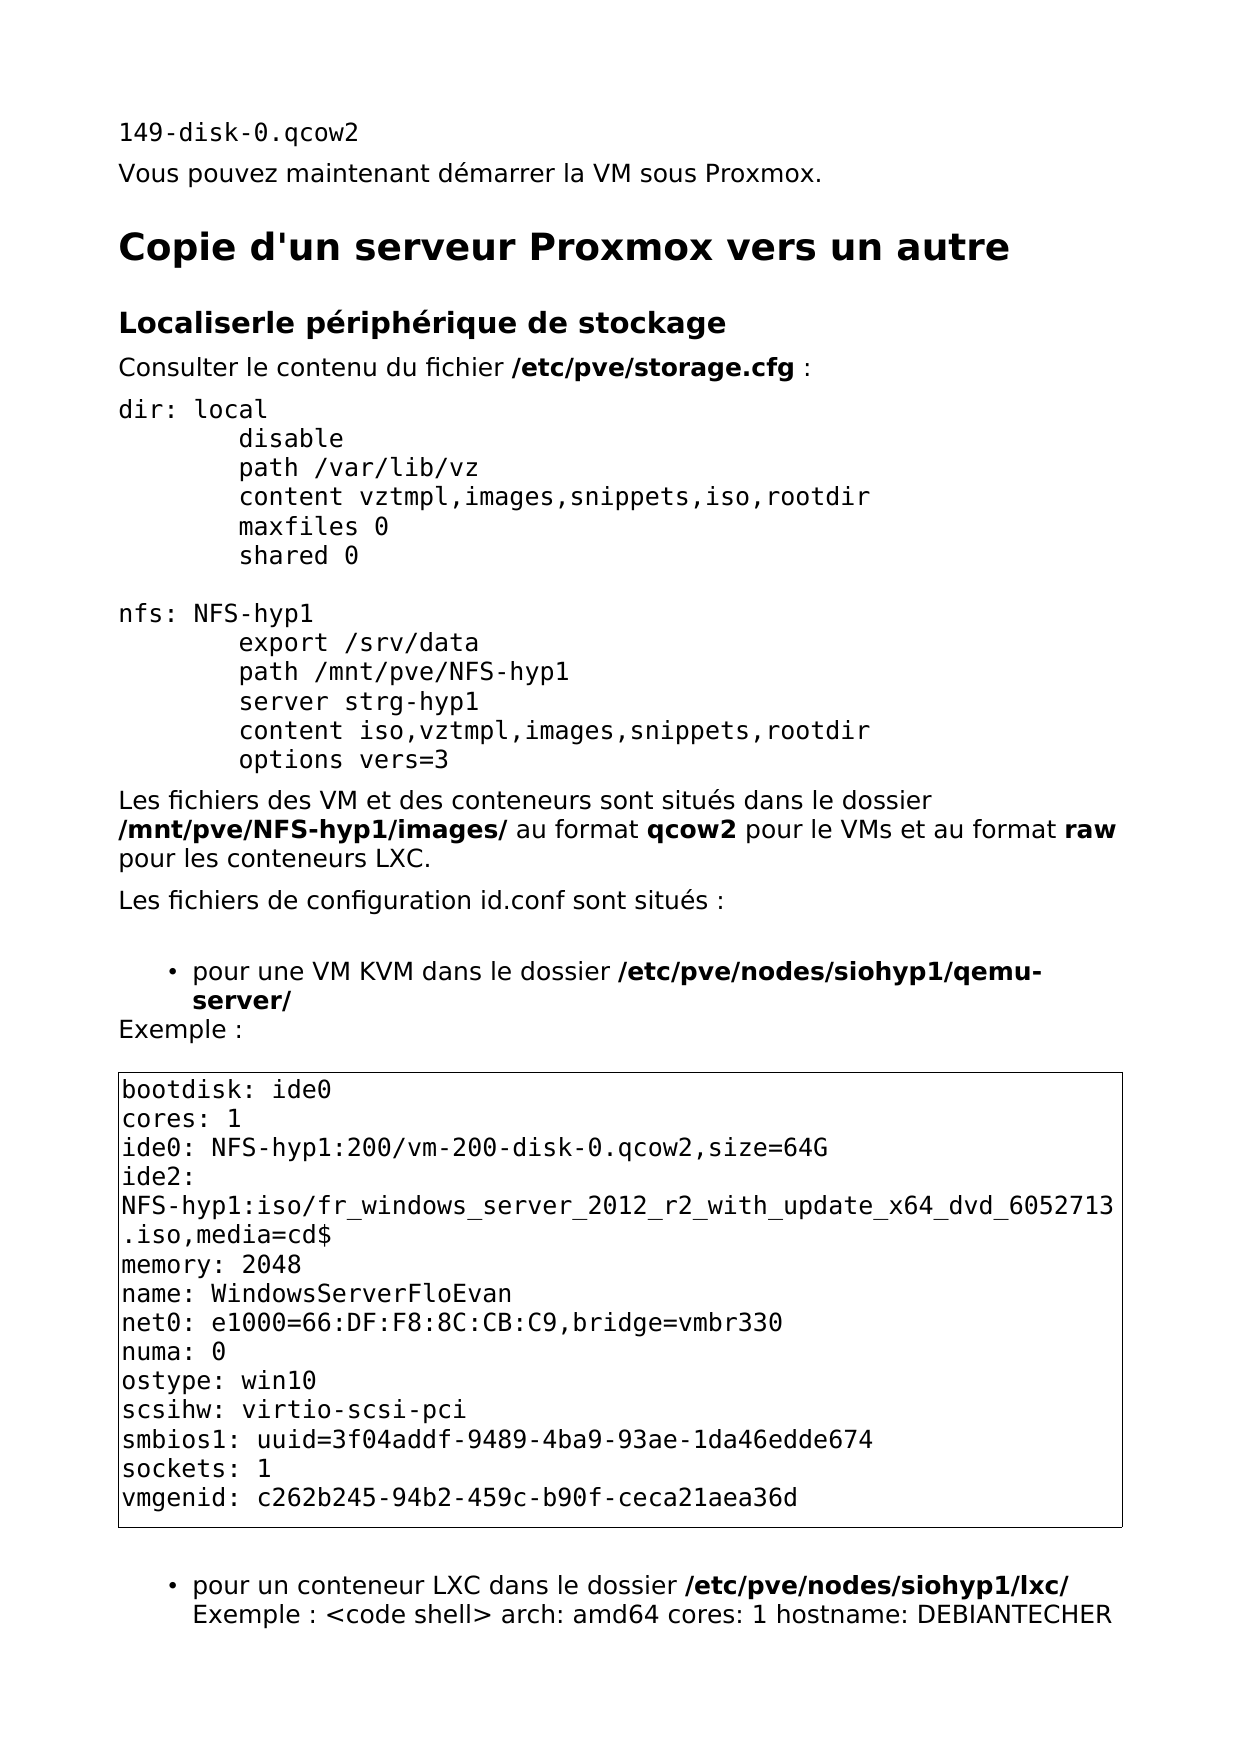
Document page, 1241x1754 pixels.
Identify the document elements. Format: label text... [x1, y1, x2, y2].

subtitle Localiserle périphérique de stockage [118, 307, 1122, 341]
text Les fichiers des VM et des conteneurs sont situés dans le dossier /mnt/pve/NFS-hyp1/images/ au format qcow2 pour le VMs et au format raw pour les conteneurs LXC. [118, 786, 1122, 873]
subtitle Copie d'un serveur Proxmox vers un autre [118, 226, 1122, 269]
text Les fichiers de configuration id.conf sont situés : [118, 886, 1122, 915]
table_header bootdisk: ide0 cores: 1 ide0: NFS-hyp1:200/vm-200-disk-0.qcow2,size=64G ide2: NFS-hyp1:iso/fr_windows_server_2012_r2_with_update_x64_dvd_6052713.iso,media=cd$ memory: 2048 name: WindowsServerFloEvan net0: e1000=66:DF:F8:8C:CB:C9,bridge=vmbr330 numa: 0 ostype: win10 scsihw: virtio-scsi-pci smbios1: uuid=3f04addf-9489-4ba9-93ae-1da46edde674 sockets: 1 vmgenid: c262b245-94b2-459c-b90f-ceca21aea36d [119, 1073, 1122, 1527]
list pour une VM KVM dans le dossier /etc/pve/nodes/siohyp1/qemu-server/ [177, 957, 1122, 1015]
text Vous pouvez maintenant démarrer la VM sous Proxmox. [118, 159, 1122, 188]
list pour un conteneur LXC dans le dossier /etc/pve/nodes/siohyp1/lxc/ Exemple : <code shell> arch: amd64 cores: 1 hostname: DEBIANTECHER [177, 1571, 1122, 1630]
text 149-disk-0.qcow2 [118, 118, 1122, 147]
text Consulter le contenu du fichier /etc/pve/storage.cfg : [118, 353, 1122, 382]
text Exemple : [118, 1015, 1122, 1044]
text dir: local disable path /var/lib/vz content vztmpl,images,snippets,iso,rootdir maxfiles 0 shared 0 nfs: NFS-hyp1 export /srv/data path /mnt/pve/NFS-hyp1 server strg-hyp1 content iso,vztmpl,images,snippets,rootdir options vers=3 [118, 395, 1122, 774]
